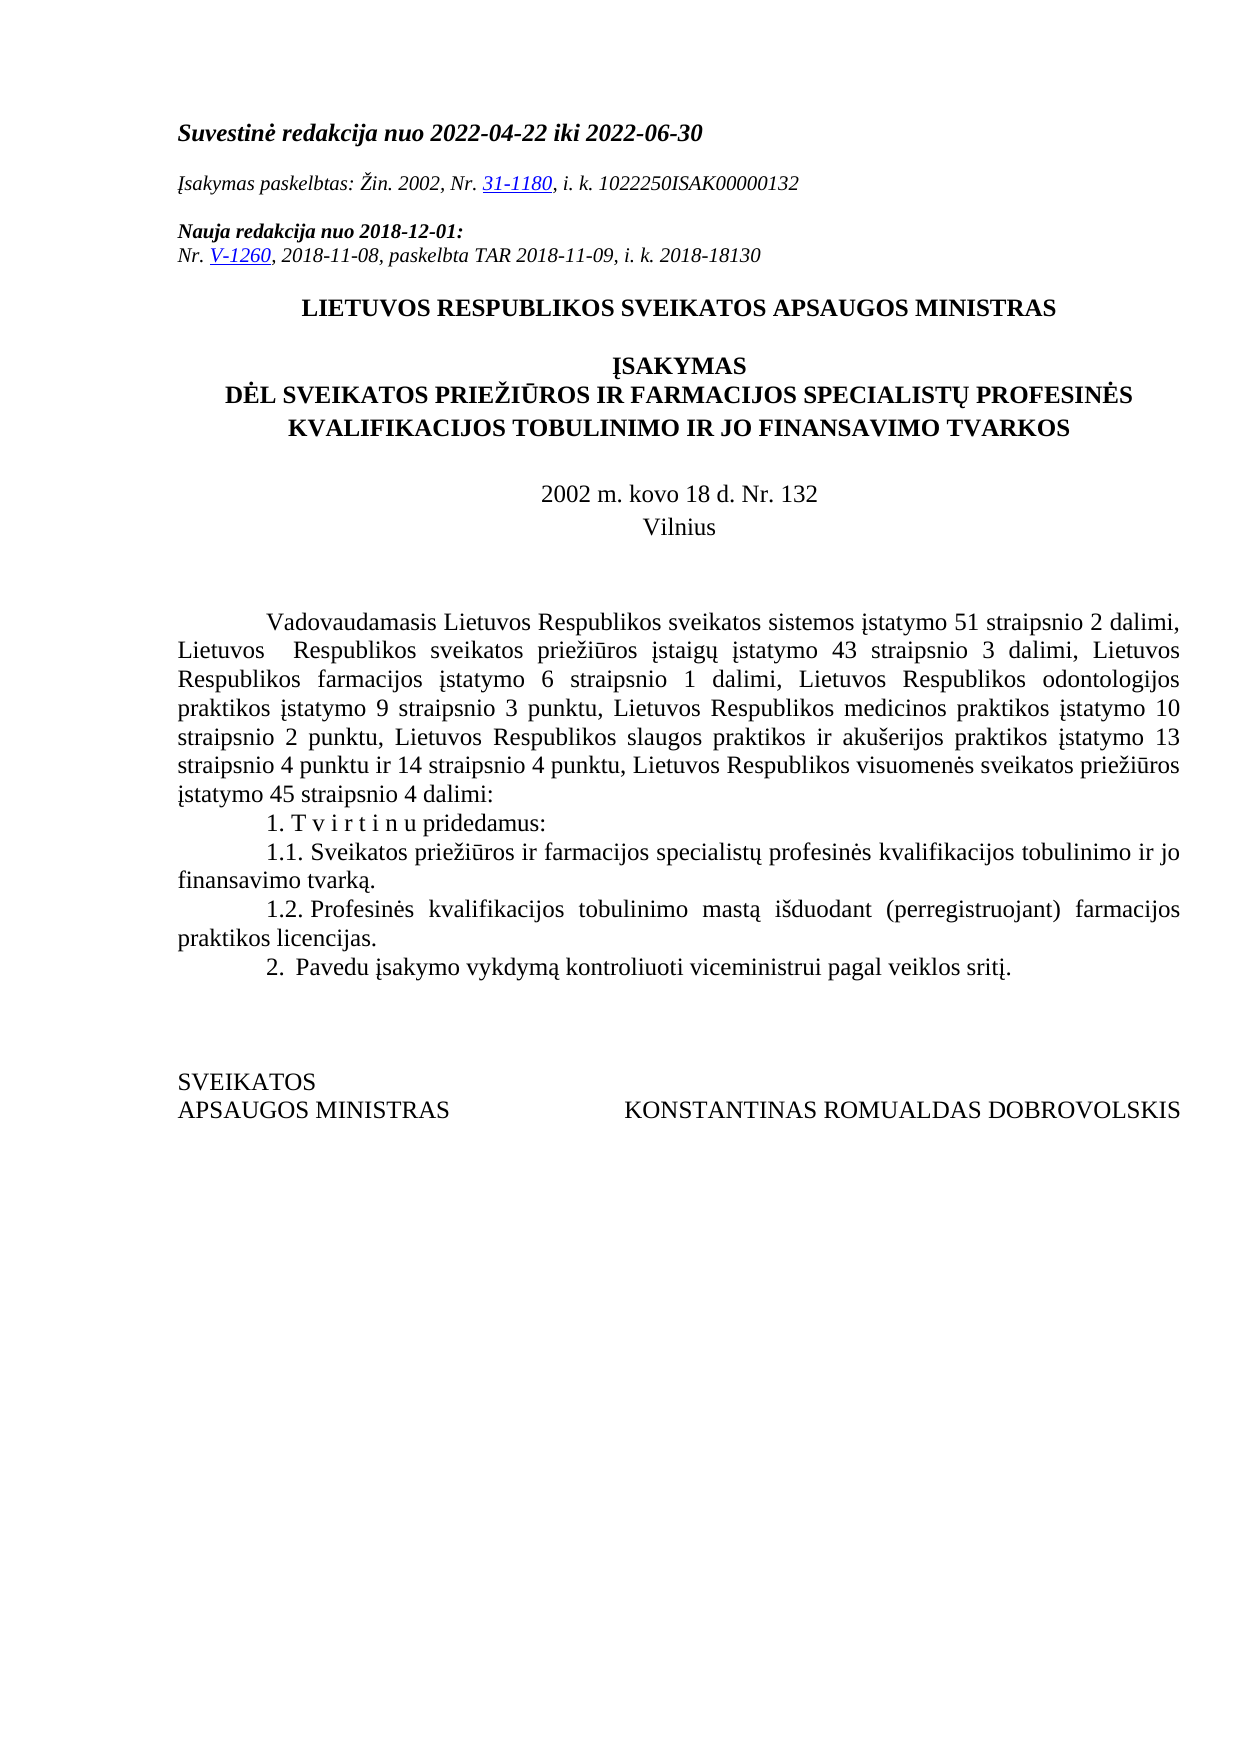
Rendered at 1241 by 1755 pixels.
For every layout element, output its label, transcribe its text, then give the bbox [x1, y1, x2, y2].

text Vilnius [177, 512, 1181, 541]
text 1.2. Profesinės kvalifikacijos tobulinimo mastą išduodant (perregistruojant) farmacijos praktikos licencijas. [177, 894, 1181, 952]
text 1. T v i r t i n u pridedamus: [266, 808, 1181, 837]
text 2002 m. kovo 18 d. Nr. 132 [177, 479, 1181, 508]
text Suvestinė redakcija nuo 2022-04-22 iki 2022-06-30 [177, 118, 1181, 147]
text Nr. V-1260, 2018-11-08, paskelbta TAR 2018-11-09, i. k. 2018-18130 [177, 243, 1181, 267]
text Vadovaudamasis Lietuvos Respublikos sveikatos sistemos įstatymo 51 straipsnio 2 dalimi, Lietuvos Respublikos sveikatos priežiūros įstaigų įstatymo 43 straipsnio 3 dalimi, Lietuvos Respublikos farmacijos įstatymo 6 straipsnio 1 dalimi, Lietuvos Respublikos odontologijos praktikos įstatymo 9 straipsnio 3 punktu, Lietuvos Respublikos medicinos praktikos įstatymo 10 straipsnio 2 punktu, Lietuvos Respublikos slaugos praktikos ir akušerijos praktikos įstatymo 13 straipsnio 4 punktu ir 14 straipsnio 4 punktu, Lietuvos Respublikos visuomenės sveikatos priežiūros įstatymo 45 straipsnio 4 dalimi: [177, 607, 1181, 808]
text LIETUVOS RESPUBLIKOS SVEIKATOS APSAUGOS MINISTRAS [177, 293, 1181, 322]
text Nauja redakcija nuo 2018-12-01: [177, 219, 1181, 243]
text ĮSAKYMAS [177, 351, 1181, 380]
text Įsakymas paskelbtas: Žin. 2002, Nr. 31-1180, i. k. 1022250ISAK00000132 [177, 171, 1181, 195]
text SVEIKATOS [177, 1067, 1181, 1095]
text APSAUGOS MINISTRAS KONSTANTINAS ROMUALDAS DOBROVOLSKIS [177, 1095, 1181, 1124]
text 2. Pavedu įsakymo vykdymą kontroliuoti viceministrui pagal veiklos sritį. [266, 952, 1181, 980]
text DĖL SVEIKATOS PRIEŽIŪROS IR FARMACIJOS SPECIALISTŲ PROFESINĖS KVALIFIKACIJOS TOBULINIMO IR JO FINANSAVIMO TVARKOS [177, 380, 1181, 442]
text 1.1. Sveikatos priežiūros ir farmacijos specialistų profesinės kvalifikacijos tobulinimo ir jo finansavimo tvarką. [177, 837, 1181, 894]
